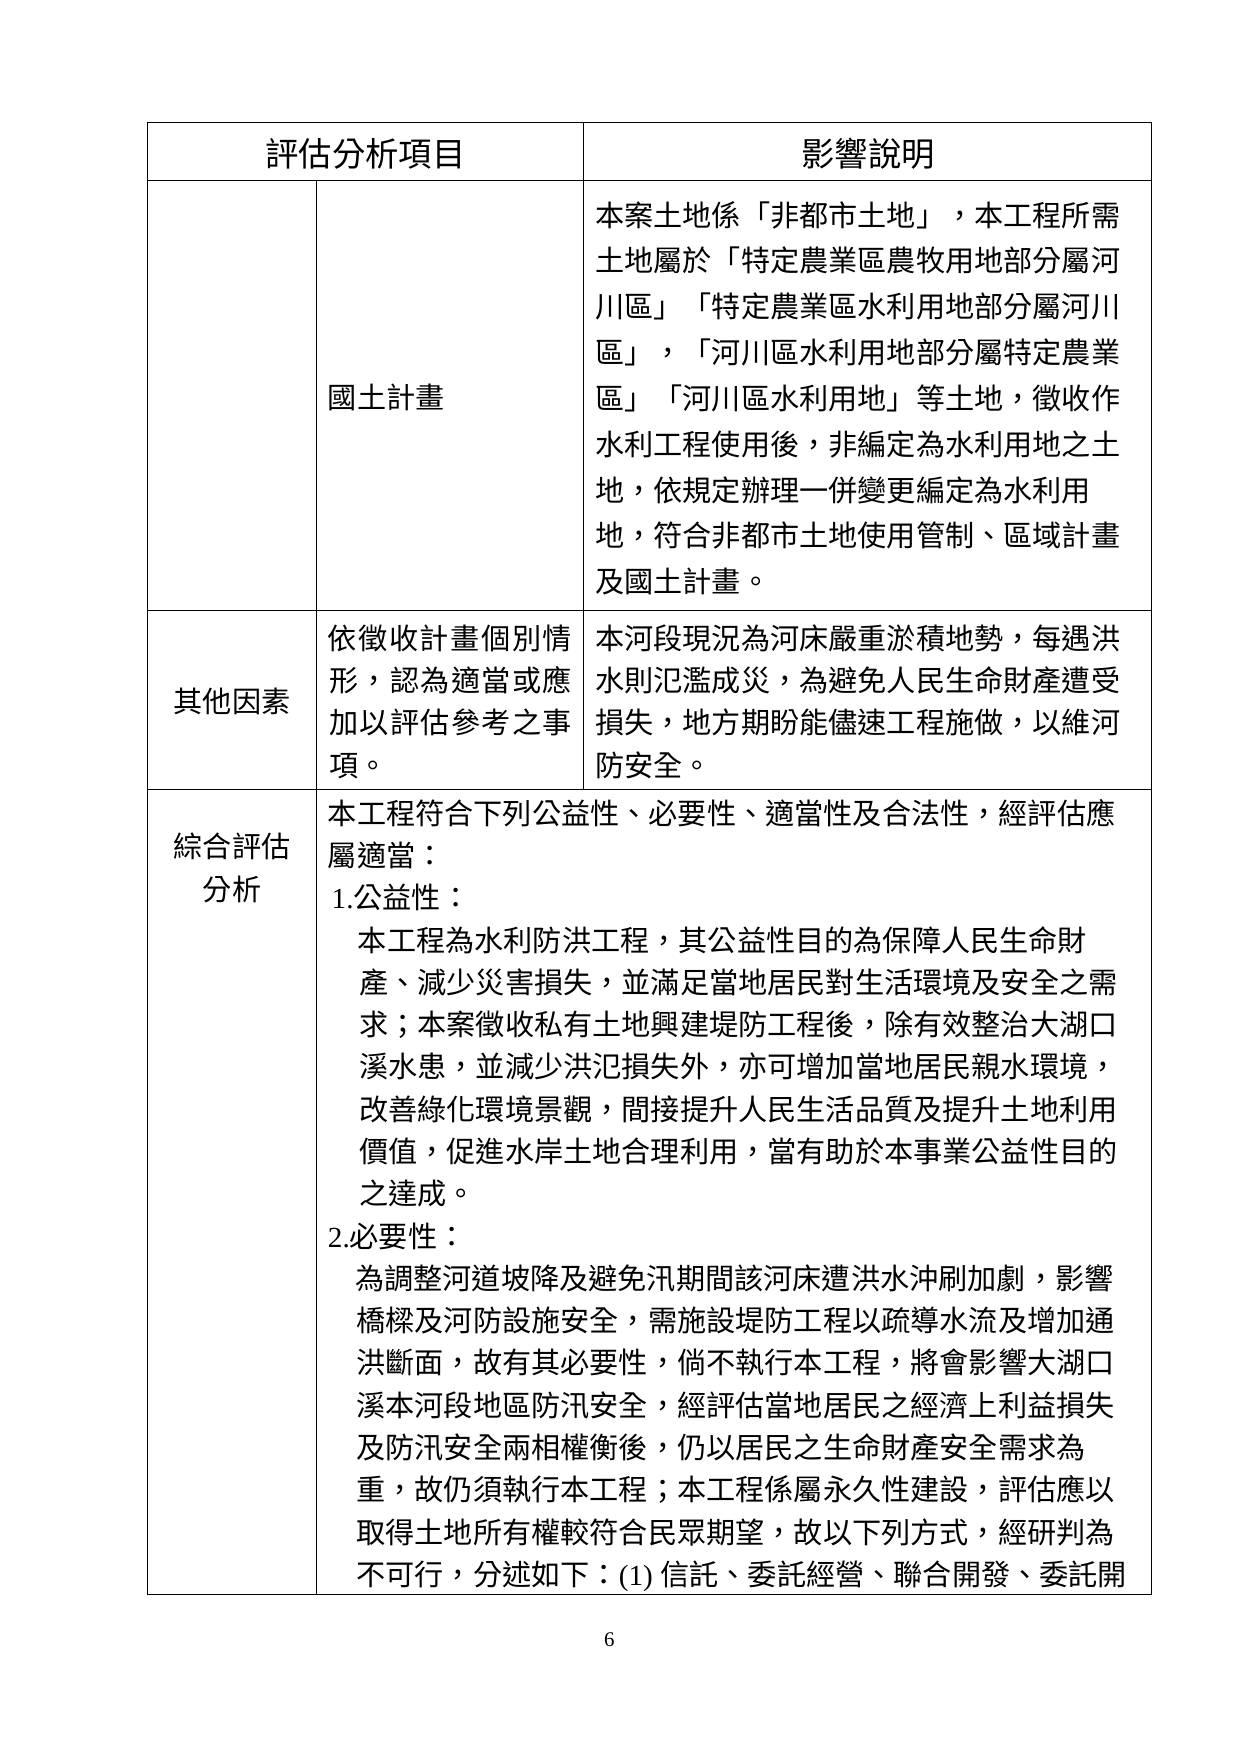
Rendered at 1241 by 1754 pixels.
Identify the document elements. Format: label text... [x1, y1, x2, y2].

table_cell 其他因素 [148, 611, 316, 789]
table_cell 本河段現況為河床嚴重淤積地勢，每遇洪水則氾濫成災，為避免人民生命財產遭受損失，地方期盼能儘速工程施做，以維河防安全。 [584, 611, 1151, 789]
table_cell 綜合評估分析 [148, 790, 316, 1594]
table_cell 本案土地係「非都市土地」，本工程所需土地屬於「特定農業區農牧用地部分屬河川區」「特定農業區水利用地部分屬河川區」，「河川區水利用地部分屬特定農業區」「河川區水利用地」等土地，徵收作水利工程使用後，非編定為水利用地之土地，依規定辦理一併變更編定為水利用地，符合非都市土地使用管制、區域計畫及國土計畫。 [584, 181, 1151, 610]
table_cell [148, 181, 316, 610]
table_cell 依徵收計畫個別情形，認為適當或應加以評估參考之事項。 [317, 611, 583, 789]
table_header 評估分析項目 [148, 123, 583, 180]
table_cell 本工程符合下列公益性、必要性、適當性及合法性，經評估應屬適當： 1.公益性： 本工程為水利防洪工程，其公益性目的為保障人民生命財產、減少災害損失，並滿足當地居民對生活環境及安全之需求；本案徵收私有土地興建堤防工程後，除有效整治大湖口溪水患，並減少洪氾損失外，亦可增加當地居民親水環境，改善綠化環境景觀，間接提升人民生活品質及提升土地利用價值，促進水岸土地合理利用，當有助於本事業公益性目的之達成。 2.必要性： 為調整河道坡降及避免汛期間該河床遭洪水沖刷加劇，影響橋樑及河防設施安全，需施設堤防工程以疏導水流及增加通洪斷面，故有其必要性，倘不執行本工程，將會影響大湖口溪本河段地區防汛安全，經評估當地居民之經濟上利益損失及防汛安全兩相權衡後，仍以居民之生命財產安全需求為重，故仍須執行本工程；本工程係屬永久性建設，評估應以取得土地所有權較符合民眾期望，故以下列方式，經研判為不可行，分述如下：(1) 信託、委託經營、聯合開發、委託開 [317, 790, 1151, 1594]
table_header 影響說明 [584, 123, 1151, 180]
table_cell 國土計畫 [317, 181, 583, 610]
